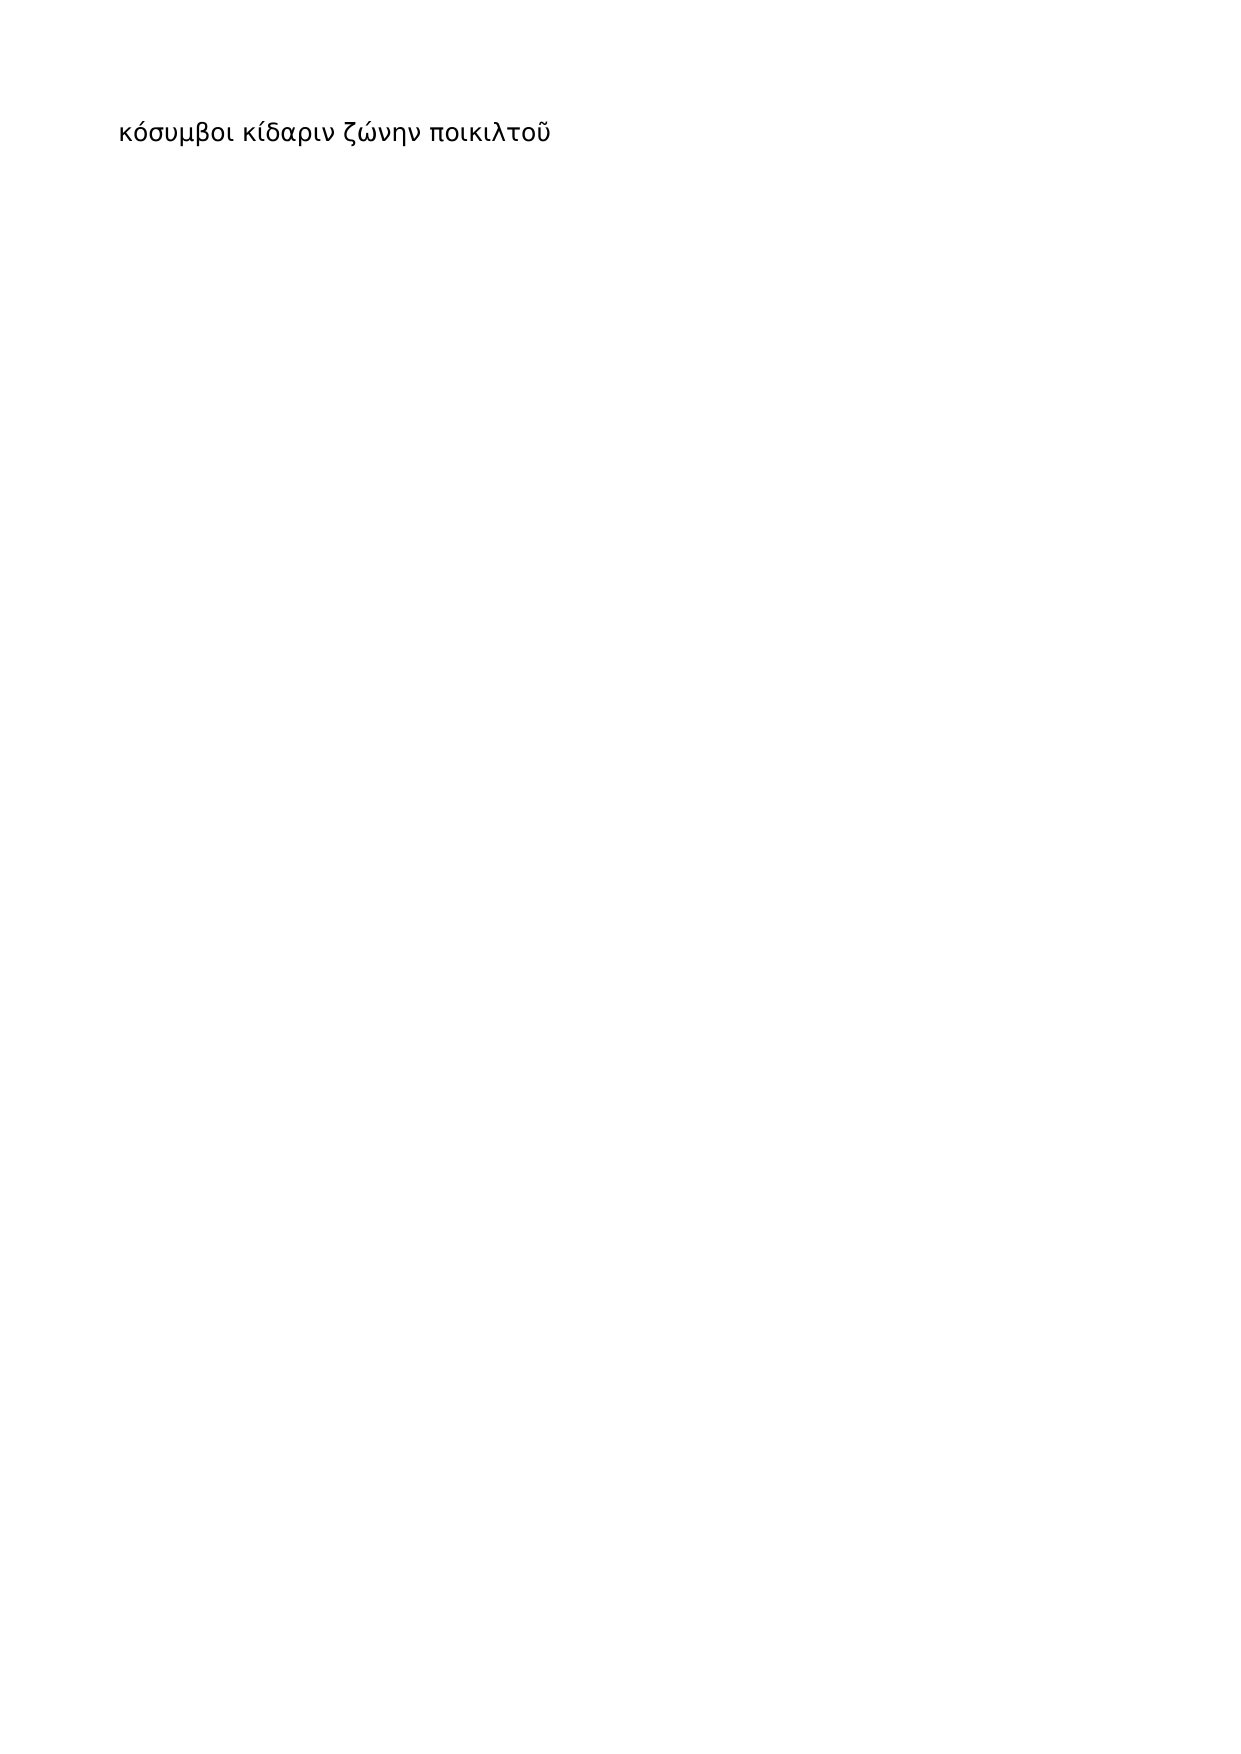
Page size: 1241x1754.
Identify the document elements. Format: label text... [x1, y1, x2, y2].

text κόσυμβοι κίδαριν ζώνην ποικιλτοῦ [118, 118, 1122, 147]
